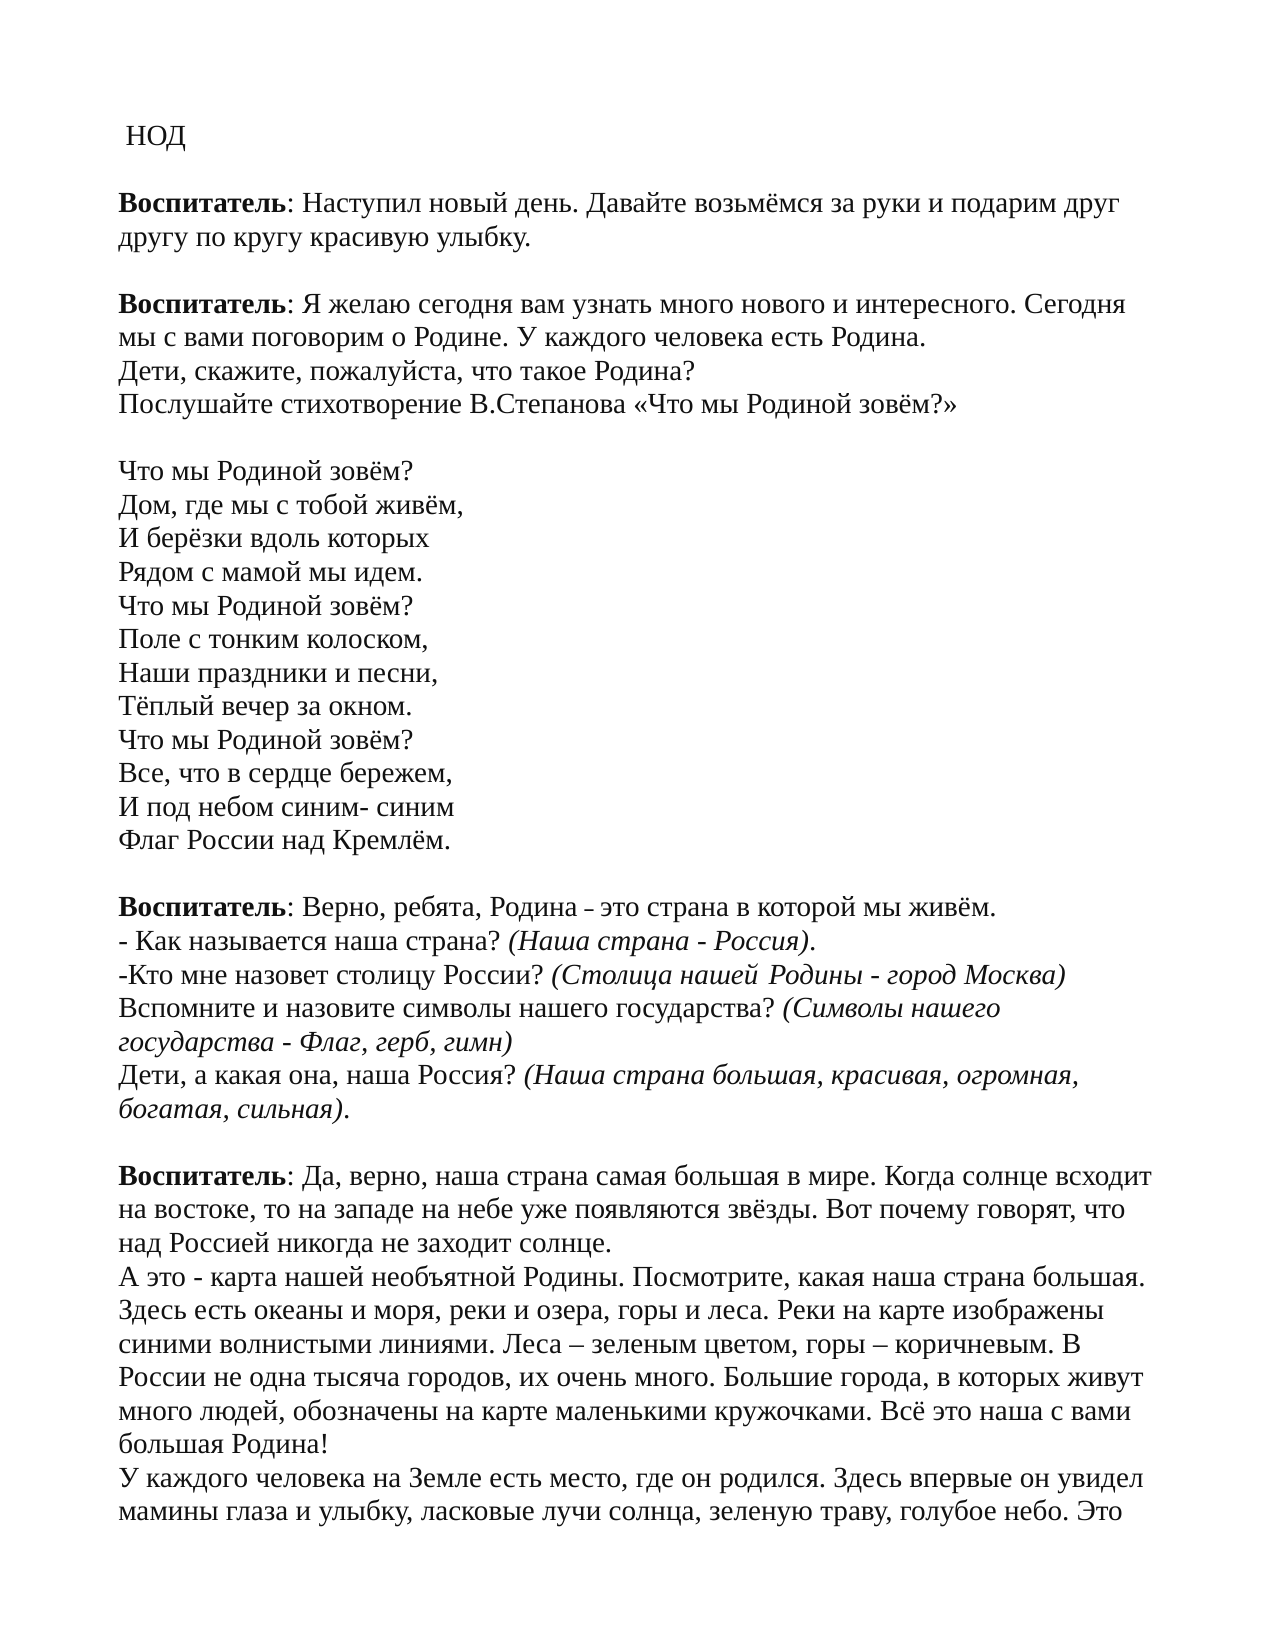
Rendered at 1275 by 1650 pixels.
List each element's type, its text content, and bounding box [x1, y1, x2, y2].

text А это - карта нашей необъятной Родины. Посмотрите, какая наша страна большая. Здесь есть океаны и моря, реки и озера, горы и леса. Реки на карте изображены синими волнистыми линиями. Леса – зеленым цветом, горы – коричневым. В России не одна тысяча городов, их очень много. Большие города, в которых живут много людей, обозначены на карте маленькими кружочками. Всё это наша с вами большая Родина! [118, 1259, 1157, 1460]
text -Кто мне назовет столицу России? (Столица нашей Родины - город Москва) [118, 957, 1157, 990]
text У каждого человека на Земле есть место, где он родился. Здесь впервые он увидел мамины глаза и улыбку, ласковые лучи солнца, зеленую траву, голубое небо. Это [118, 1460, 1157, 1527]
text Дети, скажите, пожалуйста, что такое Родина? [118, 353, 1157, 386]
text И под небом синим- синим [118, 789, 1157, 822]
text И берёзки вдоль которых [118, 521, 1157, 554]
text Что мы Родиной зовём? [118, 453, 1157, 487]
text Рядом с мамой мы идем. [118, 554, 1157, 588]
text Воспитатель: Я желаю сегодня вам узнать много нового и интересного. Сегодня мы с вами поговорим о Родине. У каждого человека есть Родина. [118, 286, 1157, 353]
text Что мы Родиной зовём? [118, 722, 1157, 755]
text Воспитатель: Наступил новый день. Давайте возьмёмся за руки и подарим друг другу по кругу красивую улыбку. [118, 185, 1157, 252]
text Воспитатель: Верно, ребята, Родина – это страна в которой мы живём. [118, 889, 1157, 923]
text Тёплый вечер за окном. [118, 688, 1157, 722]
text Что мы Родиной зовём? [118, 588, 1157, 621]
text Дети, а какая она, наша Россия? (Наша страна большая, красивая, огромная, богатая, сильная). [118, 1057, 1157, 1124]
text Наши праздники и песни, [118, 655, 1157, 688]
text НОД [118, 118, 1157, 152]
text Флаг России над Кремлём. [118, 822, 1157, 856]
text Вспомните и назовите символы нашего государства? (Символы нашего государства - Флаг, герб, гимн) [118, 990, 1157, 1057]
text Поле с тонким колоском, [118, 621, 1157, 655]
text Послушайте стихотворение В.Степанова «Что мы Родиной зовём?» [118, 386, 1157, 420]
text Дом, где мы с тобой живём, [118, 487, 1157, 521]
text - Как называется наша страна? (Наша страна - Россия). [118, 923, 1157, 957]
text Все, что в сердце бережем, [118, 755, 1157, 789]
text Воспитатель: Да, верно, наша страна самая большая в мире. Когда солнце всходит на востоке, то на западе на небе уже появляются звёзды. Вот почему говорят, что над Россией никогда не заходит солнце. [118, 1158, 1157, 1259]
